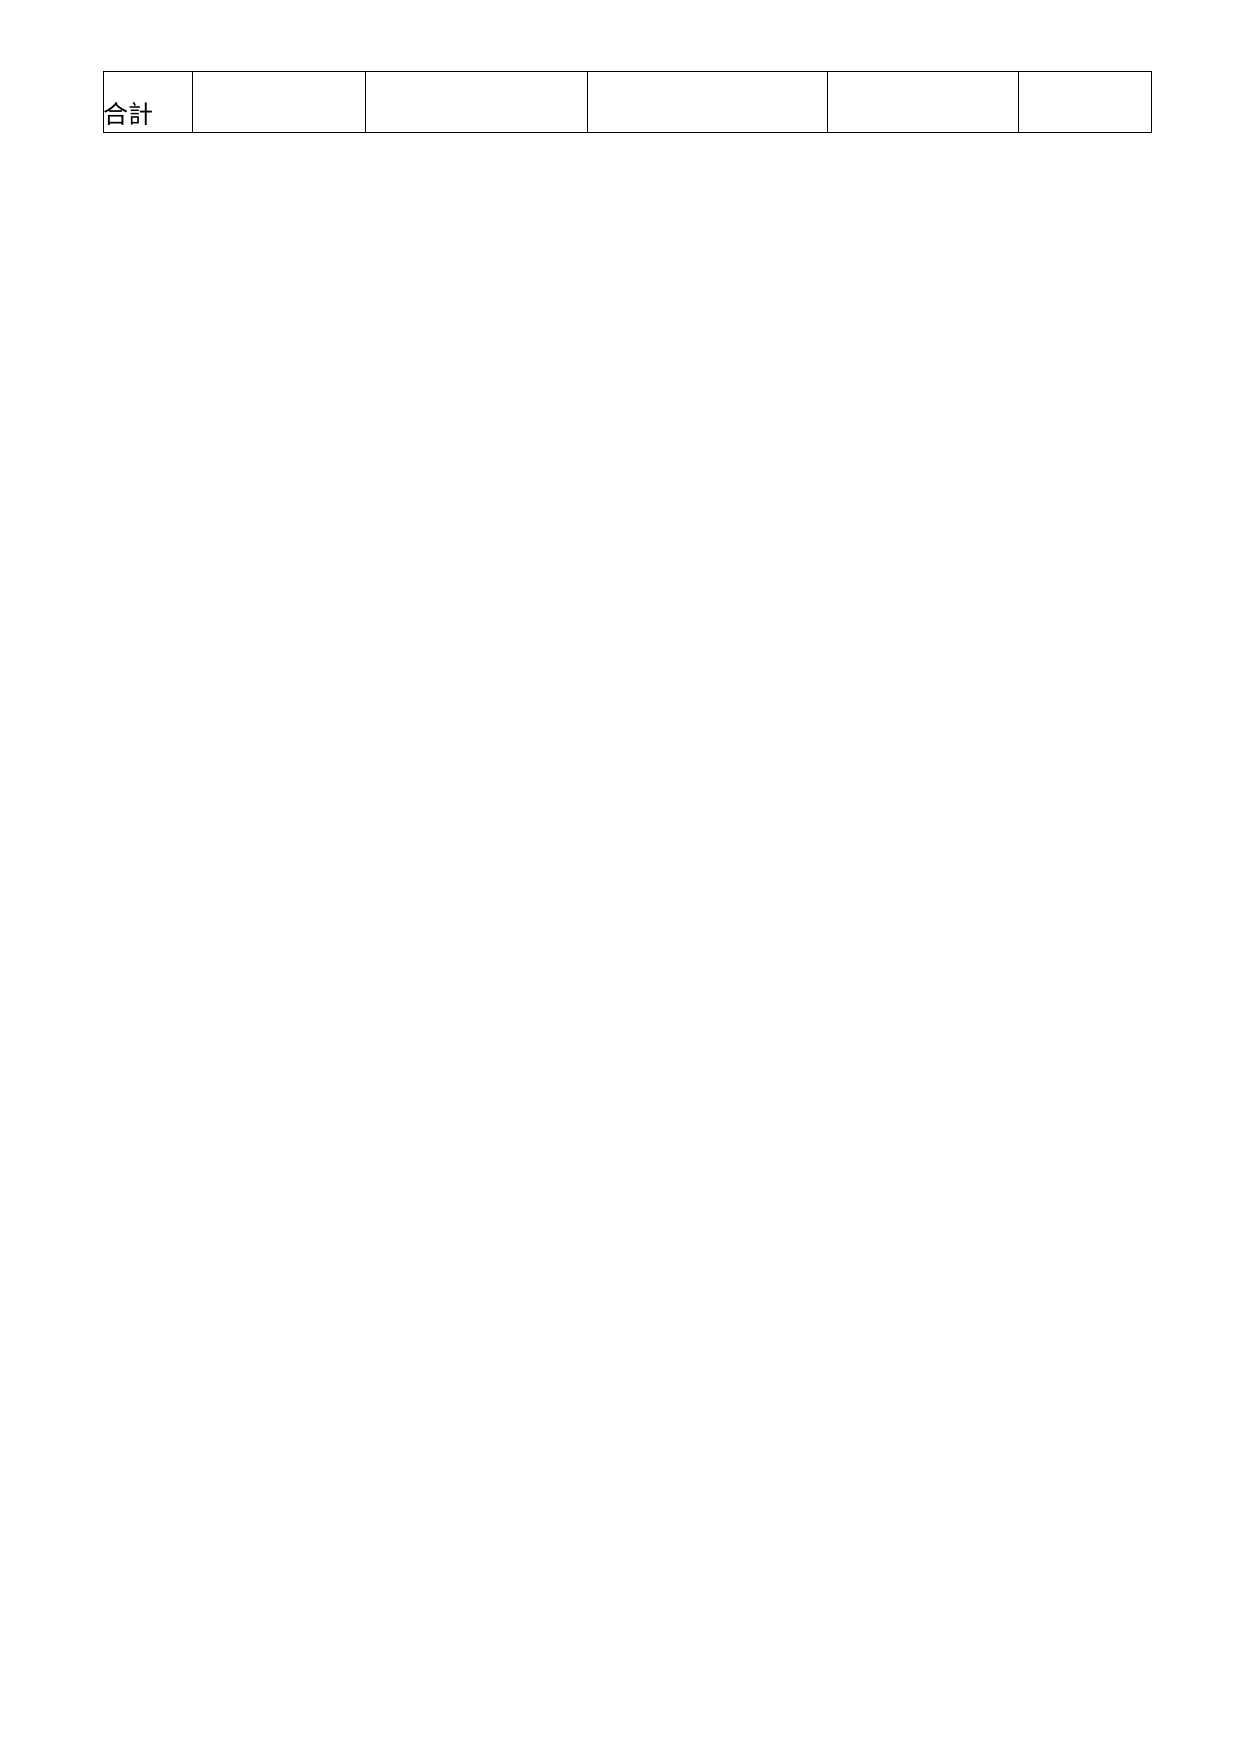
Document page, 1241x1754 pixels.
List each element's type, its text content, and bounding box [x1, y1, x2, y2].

table_cell [1019, 72, 1151, 132]
table_cell [366, 72, 587, 132]
table_cell 合計 [104, 72, 192, 132]
table_cell [828, 72, 1018, 132]
table_cell [588, 72, 827, 132]
table_cell [193, 72, 365, 132]
